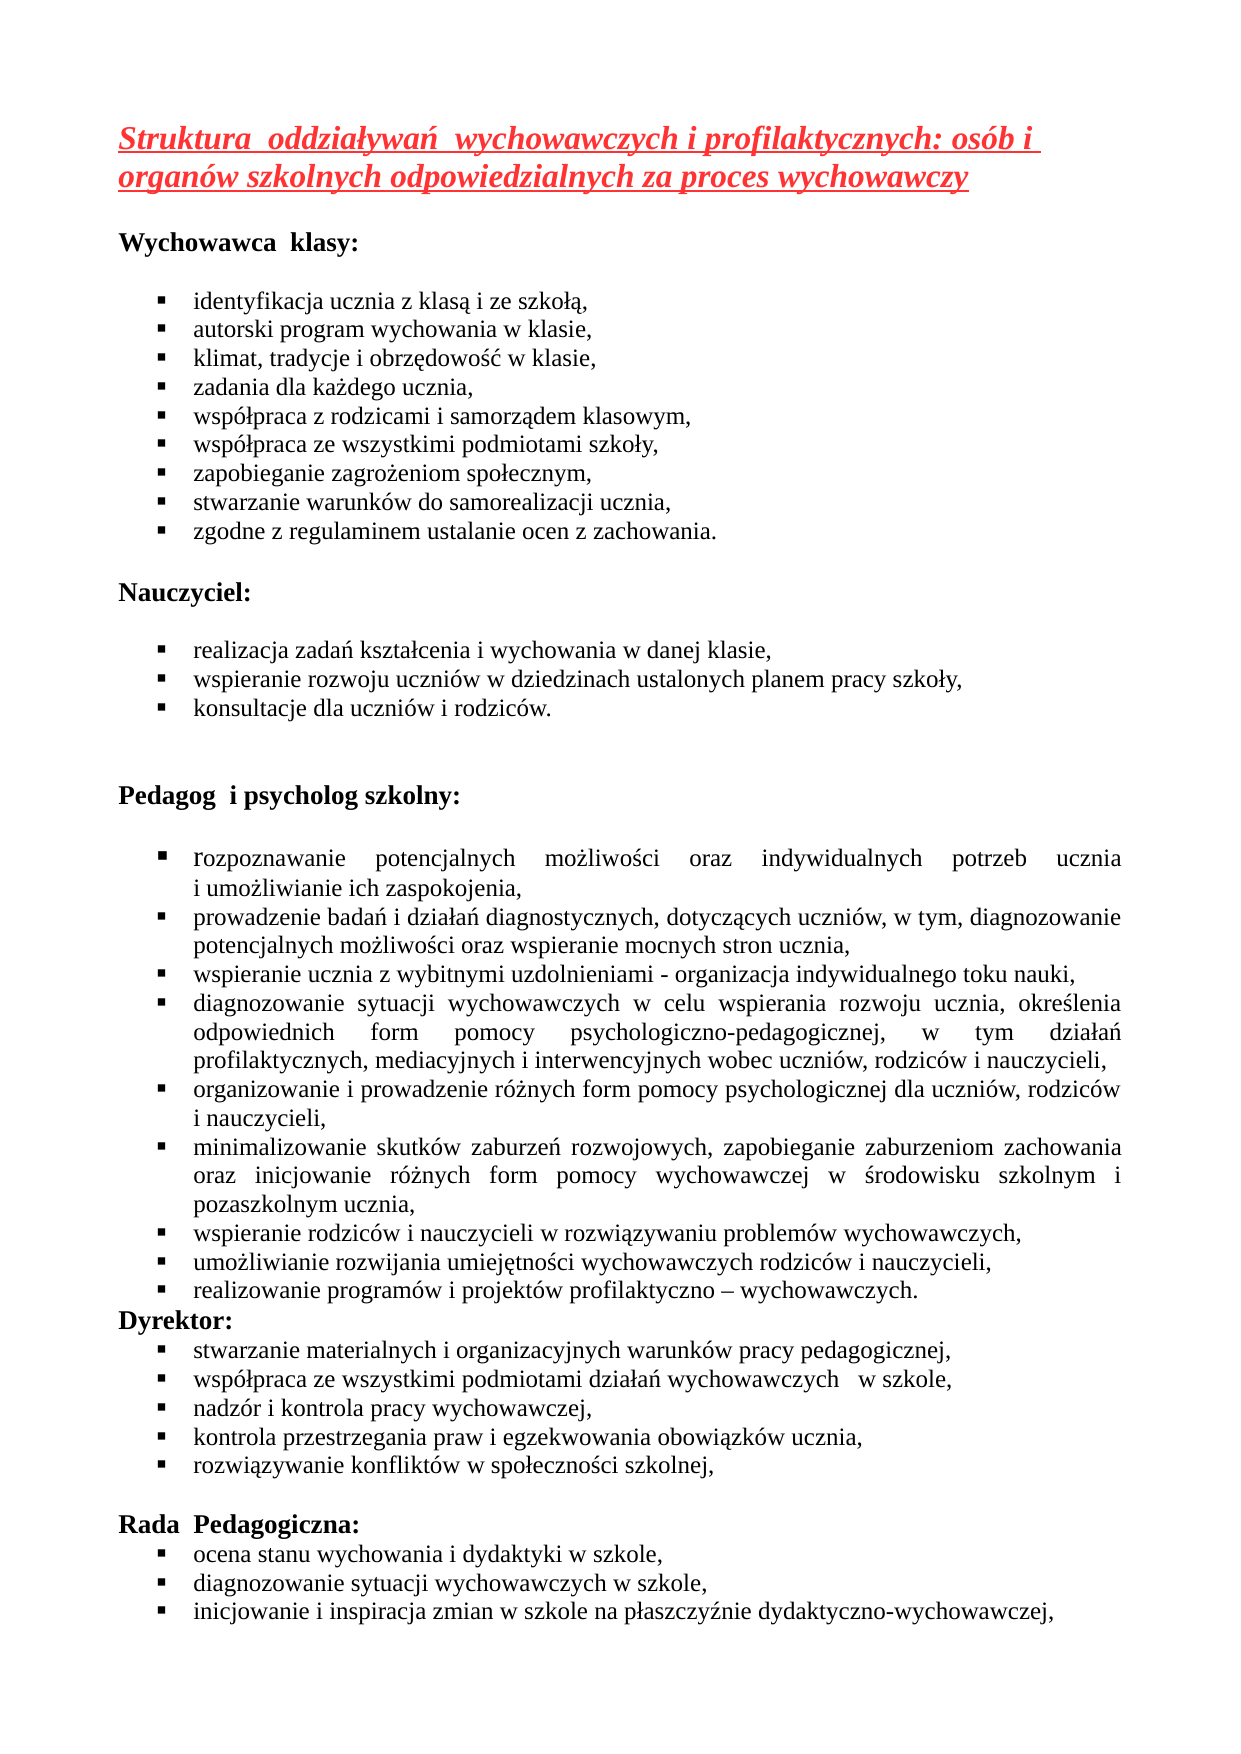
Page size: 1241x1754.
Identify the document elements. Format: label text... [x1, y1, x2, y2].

list diagnozowanie sytuacji wychowawczych w celu wspierania rozwoju ucznia, określenia odpowiednich form pomocy psychologiczno-pedagogicznej, w tym działań profilaktycznych, mediacyjnych i interwencyjnych wobec uczniów, rodziców i nauczycieli, [156, 988, 1122, 1074]
text Wychowawca klasy: [118, 226, 1122, 257]
list realizowanie programów i projektów profilaktyczno – wychowawczych. [156, 1275, 1122, 1304]
list zapobieganie zagrożeniom społecznym, [156, 458, 1122, 487]
list klimat, tradycje i obrzędowość w klasie, [156, 343, 1122, 372]
list umożliwianie rozwijania umiejętności wychowawczych rodziców i nauczycieli, [156, 1247, 1122, 1275]
list wspieranie ucznia z wybitnymi uzdolnieniami - organizacja indywidualnego toku nauki, [156, 959, 1122, 988]
list współpraca ze wszystkimi podmiotami szkoły, [156, 429, 1122, 458]
list zadania dla każdego ucznia, [156, 372, 1122, 401]
list zgodne z regulaminem ustalanie ocen z zachowania. [156, 516, 1122, 544]
list identyfikacja ucznia z klasą i ze szkołą, [156, 286, 1122, 314]
list ocena stanu wychowania i dydaktyki w szkole, [156, 1539, 1122, 1568]
list nadzór i kontrola pracy wychowawczej, [156, 1393, 1122, 1422]
text Struktura oddziaływań wychowawczych i profilaktycznych: osób i organów szkolnych odpowiedzialnych za proces wychowawczy [118, 118, 1122, 195]
list wspieranie rozwoju uczniów w dziedzinach ustalonych planem pracy szkoły, [156, 664, 1122, 693]
list rozwiązywanie konfliktów w społeczności szkolnej, [156, 1450, 1122, 1479]
list wspieranie rodziców i nauczycieli w rozwiązywaniu problemów wychowawczych, [156, 1218, 1122, 1247]
text Rada Pedagogiczna: [118, 1508, 1122, 1539]
list współpraca ze wszystkimi podmiotami działań wychowawczych w szkole, [156, 1364, 1122, 1393]
list stwarzanie materialnych i organizacyjnych warunków pracy pedagogicznej, [156, 1335, 1122, 1364]
list rozpoznawanie potencjalnych możliwości oraz indywidualnych potrzeb ucznia i umożliwianie ich zaspokojenia, [156, 839, 1122, 902]
list minimalizowanie skutków zaburzeń rozwojowych, zapobieganie zaburzeniom zachowania oraz inicjowanie różnych form pomocy wychowawczej w środowisku szkolnym i pozaszkolnym ucznia, [156, 1132, 1122, 1218]
list autorski program wychowania w klasie, [156, 314, 1122, 343]
list organizowanie i prowadzenie różnych form pomocy psychologicznej dla uczniów, rodziców i nauczycieli, [156, 1074, 1122, 1132]
list realizacja zadań kształcenia i wychowania w danej klasie, [156, 636, 1122, 664]
list inicjowanie i inspiracja zmian w szkole na płaszczyźnie dydaktyczno-wychowawczej, [156, 1596, 1122, 1625]
list diagnozowanie sytuacji wychowawczych w szkole, [156, 1568, 1122, 1596]
text Dyrektor: [118, 1304, 1122, 1335]
list kontrola przestrzegania praw i egzekwowania obowiązków ucznia, [156, 1422, 1122, 1450]
text Pedagog i psycholog szkolny: [118, 779, 1122, 811]
text Nauczyciel: [118, 576, 1122, 607]
list stwarzanie warunków do samorealizacji ucznia, [156, 487, 1122, 516]
list współpraca z rodzicami i samorządem klasowym, [156, 401, 1122, 429]
list prowadzenie badań i działań diagnostycznych, dotyczących uczniów, w tym, diagnozowanie potencjalnych możliwości oraz wspieranie mocnych stron ucznia, [156, 902, 1122, 959]
list konsultacje dla uczniów i rodziców. [156, 693, 1122, 722]
